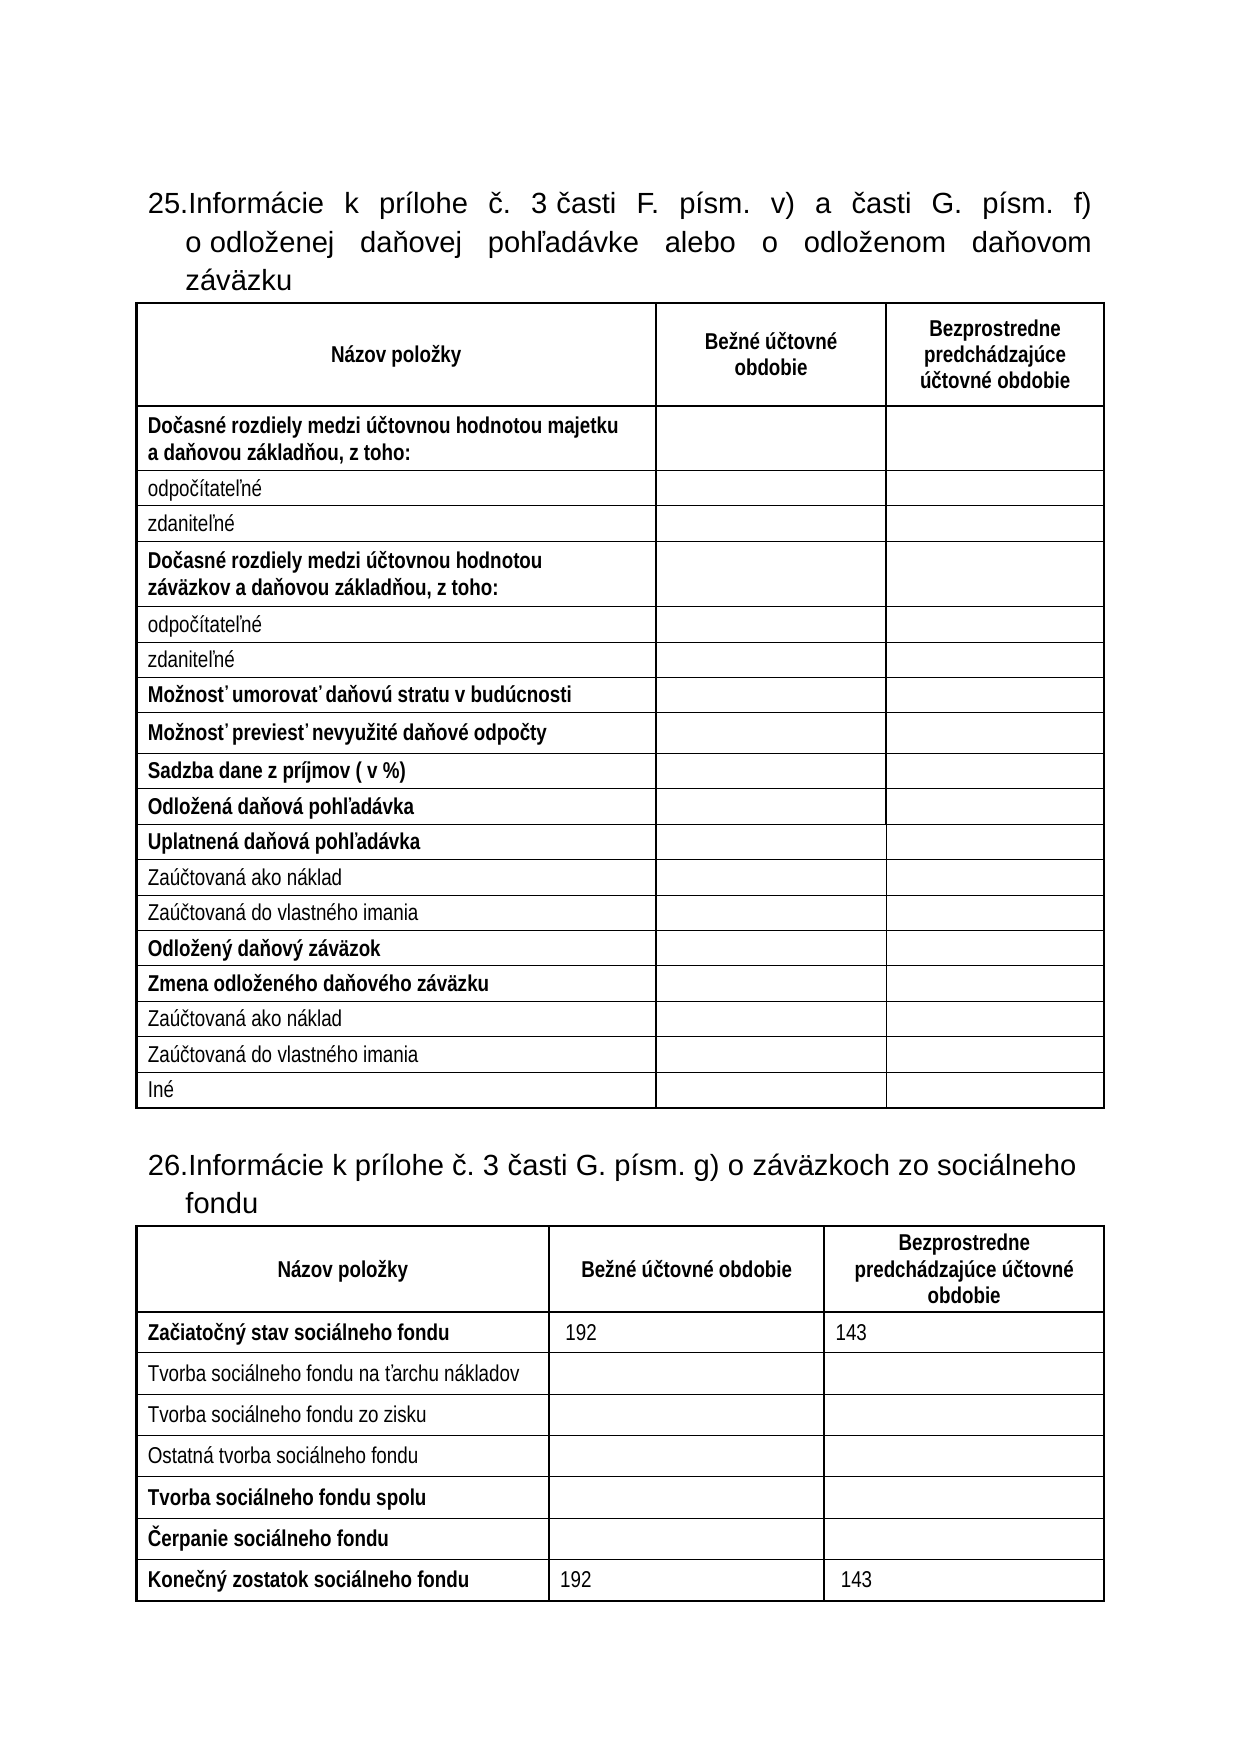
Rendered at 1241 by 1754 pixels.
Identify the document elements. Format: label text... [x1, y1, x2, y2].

table_header Názov položky [138, 304, 655, 405]
table_cell [887, 1073, 1103, 1107]
table_cell Sadzba dane z príjmov ( v %) [138, 754, 655, 788]
table_cell Dočasné rozdiely medzi účtovnou hodnotou záväzkov a daňovou základňou, z toho: [138, 542, 655, 606]
table_cell [657, 506, 885, 541]
table_cell [825, 1436, 1103, 1476]
table_cell [887, 542, 1103, 606]
table_header Bezprostredne predchádzajúce účtovné obdobie [887, 304, 1103, 405]
table_cell [657, 789, 885, 824]
table_header Bežné účtovné obdobie [657, 304, 885, 405]
table_cell Uplatnená daňová pohľadávka [138, 825, 655, 859]
table_cell [657, 1073, 886, 1107]
table_cell Ostatná tvorba sociálneho fondu [138, 1436, 548, 1476]
table_cell odpočítateľné [138, 607, 655, 642]
table_cell 192 [550, 1560, 823, 1600]
table_cell [550, 1395, 823, 1435]
table_cell [657, 825, 886, 859]
table_cell [550, 1477, 823, 1517]
table_cell 143 [825, 1560, 1103, 1600]
table_cell [887, 713, 1103, 753]
table_header Bežné účtovné obdobie [550, 1227, 823, 1311]
table_cell Tvorba sociálneho fondu na ťarchu nákladov [138, 1353, 548, 1393]
table_cell [887, 754, 1103, 788]
table_cell zdaniteľné [138, 643, 655, 677]
table_cell 143 [825, 1313, 1103, 1352]
table_cell [887, 789, 1103, 824]
table_cell Začiatočný stav sociálneho fondu [138, 1313, 548, 1352]
table_cell [887, 1002, 1103, 1036]
table_cell [657, 754, 885, 788]
table_cell [550, 1353, 823, 1393]
table_cell [657, 931, 886, 965]
table_cell Zaúčtovaná ako náklad [138, 860, 655, 894]
table_cell Možnosť previesť nevyužité daňové odpočty [138, 713, 655, 753]
table_cell [657, 607, 885, 642]
table_cell Zaúčtovaná do vlastného imania [138, 896, 655, 930]
table_cell Zmena odloženého daňového záväzku [138, 966, 655, 1001]
table_cell Dočasné rozdiely medzi účtovnou hodnotou majetku a daňovou základňou, z toho: [138, 407, 655, 470]
table_cell Konečný zostatok sociálneho fondu [138, 1560, 548, 1600]
table_cell [887, 607, 1103, 642]
table_cell Možnosť umorovať daňovú stratu v budúcnosti [138, 678, 655, 712]
table_cell zdaniteľné [138, 506, 655, 541]
table_cell [657, 471, 885, 505]
table_cell [887, 471, 1103, 505]
table_cell [657, 678, 885, 712]
table_cell [887, 825, 1103, 859]
table_cell [550, 1436, 823, 1476]
table_cell [887, 966, 1103, 1001]
table_cell [825, 1353, 1103, 1393]
table_cell [887, 678, 1103, 712]
table_cell Odložený daňový záväzok [138, 931, 655, 965]
table_cell [887, 931, 1103, 965]
table_cell Zaúčtovaná do vlastného imania [138, 1037, 655, 1072]
table_cell [657, 896, 886, 930]
table_cell 192 [550, 1313, 823, 1352]
table_cell Iné [138, 1073, 655, 1107]
table_cell [887, 860, 1103, 894]
table_cell [887, 506, 1103, 541]
title Informácie k prílohe č. 3 časti F. písm. v) a časti G. písm. f) o odloženej daňovej pohľadávke alebo o odloženom daňovom záväzku [148, 186, 1093, 297]
table_cell [887, 1037, 1103, 1072]
table_cell [657, 643, 885, 677]
table_cell Tvorba sociálneho fondu zo zisku [138, 1395, 548, 1435]
table_cell [657, 966, 886, 1001]
table_cell [887, 896, 1103, 930]
table_cell [657, 542, 885, 606]
table_cell Čerpanie sociálneho fondu [138, 1519, 548, 1559]
table_cell [657, 1002, 886, 1036]
table_cell [657, 860, 886, 894]
table_cell odpočítateľné [138, 471, 655, 505]
table_cell Zaúčtovaná ako náklad [138, 1002, 655, 1036]
table_header Bezprostredne predchádzajúce účtovné obdobie [825, 1227, 1103, 1311]
title Informácie k prílohe č. 3 časti G. písm. g) o záväzkoch zo sociálneho fondu [148, 1148, 1093, 1220]
table_cell [825, 1477, 1103, 1517]
table_cell Tvorba sociálneho fondu spolu [138, 1477, 548, 1517]
table_cell [657, 407, 885, 470]
table_cell [887, 407, 1103, 470]
table_cell [550, 1519, 823, 1559]
table_cell [825, 1519, 1103, 1559]
table_header Názov položky [138, 1227, 548, 1311]
table_cell Odložená daňová pohľadávka [138, 789, 655, 824]
table_cell [657, 713, 885, 753]
table_cell [887, 643, 1103, 677]
table_cell [825, 1395, 1103, 1435]
table_cell [657, 1037, 886, 1072]
